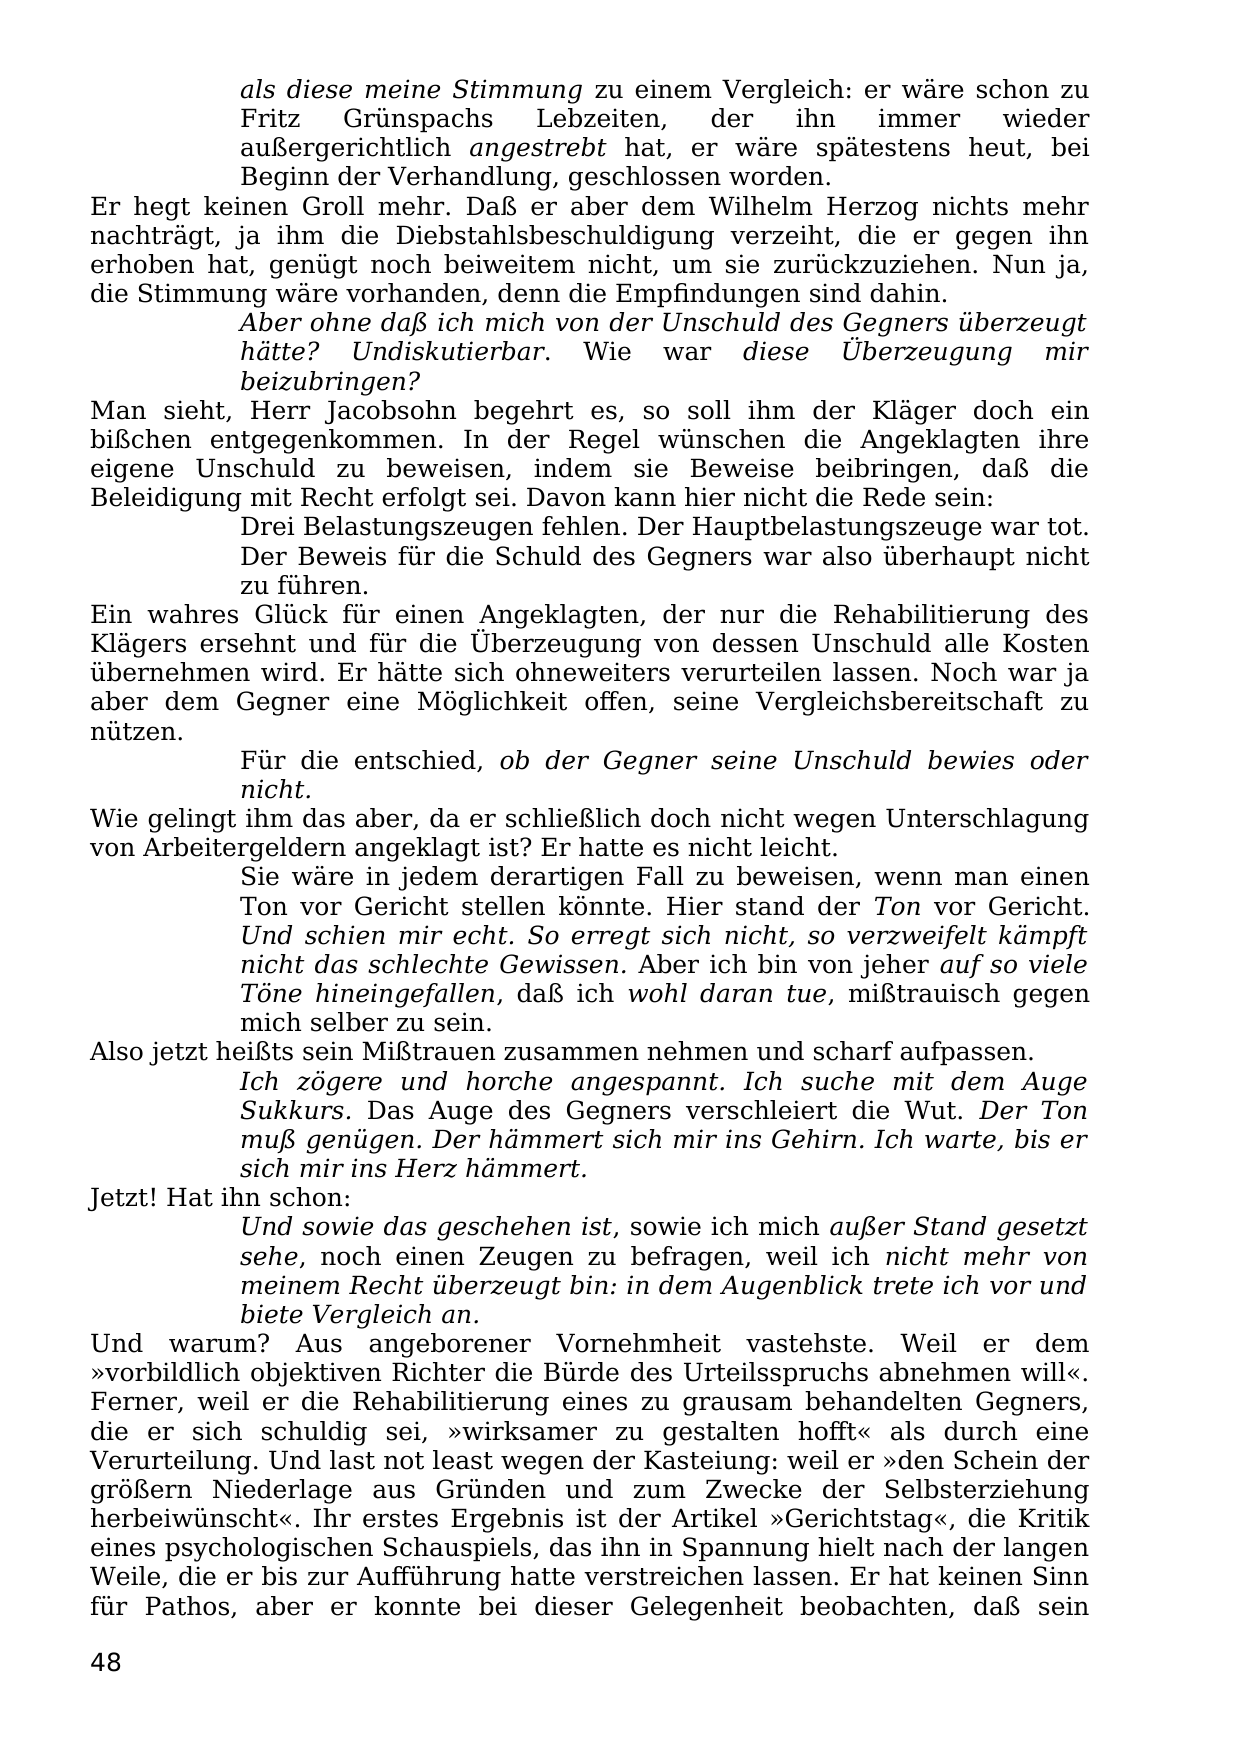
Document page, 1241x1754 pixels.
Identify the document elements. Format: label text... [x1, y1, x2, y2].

text Ein wahres Glück für einen Angeklagten, der nur die Rehabilitierung des Klägers ersehnt und für die Überzeugung von dessen Unschuld alle Kosten übernehmen wird. Er hätte sich ohneweiters verurteilen lassen. Noch war ja aber dem Gegner eine Möglichkeit offen, seine Vergleichsbereitschaft zu nützen. [90, 600, 1091, 746]
text Er hegt keinen Groll mehr. Daß er aber dem Wilhelm Herzog nichts mehr nachträgt, ja ihm die Diebstahlsbeschuldigung verzeiht, die er gegen ihn erhoben hat, genügt noch beiweitem nicht, um sie zurückzuziehen. Nun ja, die Stimmung wäre vorhanden, denn die Empfindungen sind dahin. [90, 192, 1091, 308]
text Und sowie das geschehen ist, sowie ich mich außer Stand gesetzt sehe, noch einen Zeugen zu befragen, weil ich nicht mehr von meinem Recht überzeugt bin: in dem Augenblick trete ich vor und biete Vergleich an. [240, 1212, 1091, 1329]
text als diese meine Stimmung zu einem Vergleich: er wäre schon zu Fritz Grünspachs Lebzeiten, der ihn immer wieder außergerichtlich angestrebt hat, er wäre spätestens heut, bei Beginn der Verhandlung, geschlossen worden. [240, 75, 1091, 192]
text Wie gelingt ihm das aber, da er schließlich doch nicht wegen Unterschlagung von Arbeitergeldern angeklagt ist? Er hatte es nicht leicht. [90, 804, 1091, 862]
text Drei Belastungszeugen fehlen. Der Hauptbelastungszeuge war tot. Der Beweis für die Schuld des Gegners war also überhaupt nicht zu führen. [240, 512, 1091, 600]
text Aber ohne daß ich mich von der Unschuld des Gegners überzeugt hätte? Undiskutierbar. Wie war diese Überzeugung mir beizubringen? [240, 308, 1091, 396]
text Und warum? Aus angeborener Vornehmheit vastehste. Weil er dem »vorbildlich objektiven Richter die Bürde des Urteilsspruchs abnehmen will«. Ferner, weil er die Rehabilitierung eines zu grausam behandelten Gegners, die er sich schuldig sei, »wirksamer zu gestalten hofft« als durch eine Verurteilung. Und last not least wegen der Kasteiung: weil er »den Schein der größern Niederlage aus Gründen und zum Zwecke der Selbsterziehung herbeiwünscht«. Ihr erstes Ergebnis ist der Artikel »Gerichtstag«, die Kritik eines psychologischen Schauspiels, das ihn in Spannung hielt nach der langen Weile, die er bis zur Aufführung hatte verstreichen lassen. Er hat keinen Sinn für Pathos, aber er konnte bei dieser Gelegenheit beobachten, daß sein [90, 1329, 1091, 1621]
text Man sieht, Herr Jacobsohn begehrt es, so soll ihm der Kläger doch ein bißchen entgegenkommen. In der Regel wünschen die Angeklagten ihre eigene Unschuld zu beweisen, indem sie Beweise beibringen, daß die Beleidigung mit Recht erfolgt sei. Davon kann hier nicht die Rede sein: [90, 396, 1091, 512]
text Für die entschied, ob der Gegner seine Unschuld bewies oder nicht. [240, 746, 1091, 804]
text Ich zögere und horche angespannt. Ich suche mit dem Auge Sukkurs. Das Auge des Gegners verschleiert die Wut. Der Ton muß genügen. Der hämmert sich mir ins Gehirn. Ich warte, bis er sich mir ins Herz hämmert. [240, 1067, 1091, 1183]
text Sie wäre in jedem derartigen Fall zu beweisen, wenn man einen Ton vor Gericht stellen könnte. Hier stand der Ton vor Gericht. Und schien mir echt. So erregt sich nicht, so verzweifelt kämpft nicht das schlechte Gewissen. Aber ich bin von jeher auf so viele Töne hineingefallen, daß ich wohl daran tue, mißtrauisch gegen mich selber zu sein. [240, 862, 1091, 1037]
text Jetzt! Hat ihn schon: [90, 1183, 1091, 1212]
text Also jetzt heißts sein Mißtrauen zusammen nehmen und scharf aufpassen. [90, 1037, 1091, 1067]
